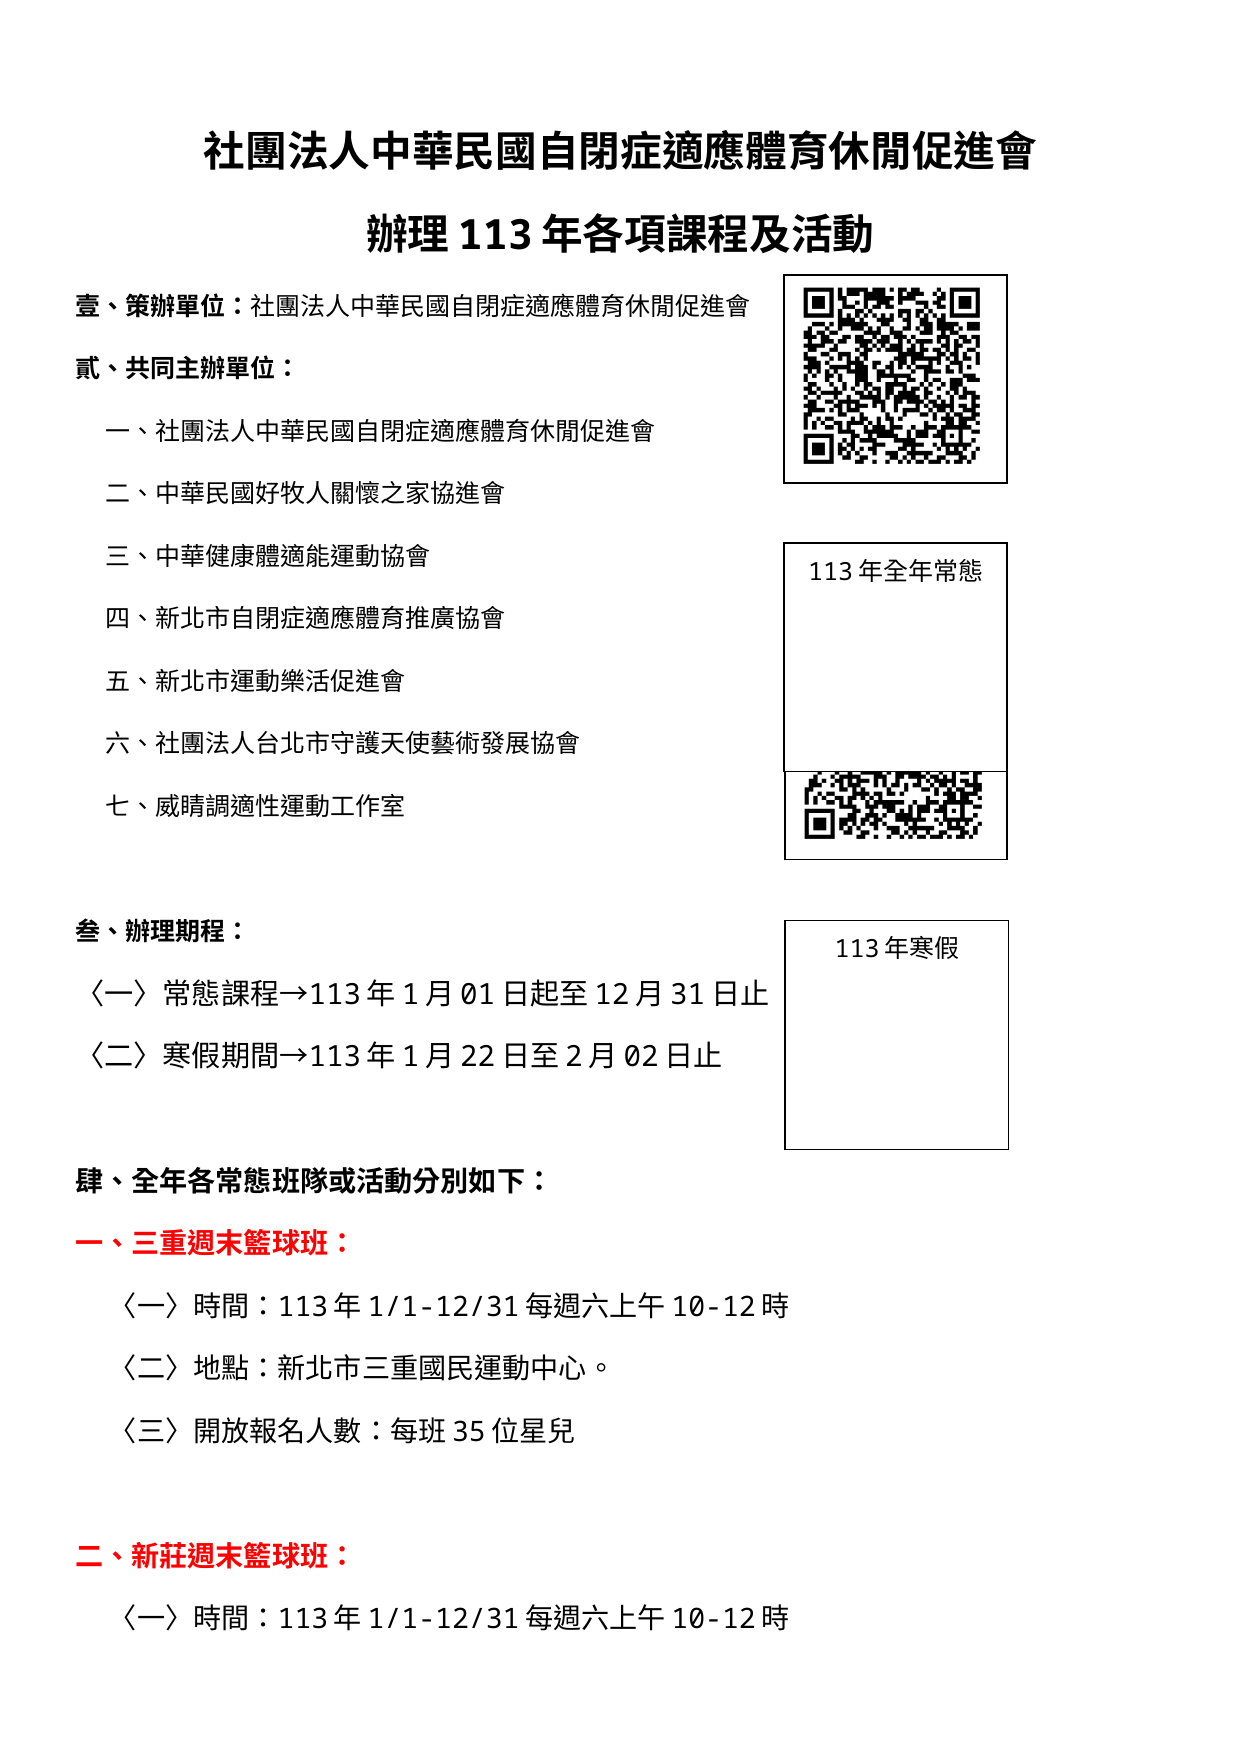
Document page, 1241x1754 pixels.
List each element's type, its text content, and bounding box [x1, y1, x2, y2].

text 六、社團法人台北市守護天使藝術發展協會 [75, 700, 783, 762]
text 113年寒假 [801, 929, 993, 965]
text [1009, 950, 1165, 1012]
text 三、中華健康體適能運動協會 四、新北市自閉症適應體育推廣協會 [75, 512, 1165, 637]
text 三、中華健康體適能運動協會 四、新北市自閉症適應體育推廣協會 [785, 544, 1006, 771]
text 〈二〉地點：新北市三重國民運動中心。 [75, 1325, 1165, 1387]
text 一、三重週末籃球班： [75, 1200, 1165, 1262]
text 〈二〉寒假期間→113年1月22日至2月02日止 [75, 1012, 784, 1075]
text 二、中華民國好牧人關懷之家協進會 [75, 450, 1165, 512]
text 一、社團法人中華民國自閉症適應體育休閒促進會 [75, 387, 783, 450]
text 叁、辦理期程： [786, 921, 1008, 1149]
text 辦理113年各項課程及活動 [75, 189, 1165, 252]
text [1009, 1012, 1165, 1075]
text 〈一〉常態課程→113年1月01日起至12月31日止 [75, 950, 784, 1012]
text [785, 276, 1006, 482]
text [786, 772, 1006, 859]
text 五、新北市運動樂活促進會 [75, 637, 783, 700]
text 113年全年常態 [799, 551, 991, 587]
text 叁、辦理期程： [75, 887, 1165, 950]
text [1008, 762, 1165, 825]
text 二、新莊週末籃球班： [75, 1512, 1165, 1575]
text 社團法人中華民國自閉症適應體育休閒促進會 [75, 106, 1165, 169]
text [1008, 325, 1165, 387]
text 肆、全年各常態班隊或活動分別如下： [75, 1137, 1165, 1200]
text 〈三〉開放報名人數：每班35位星兒 [75, 1387, 1165, 1450]
text 七、威睛調適性運動工作室 [75, 762, 784, 825]
text [1008, 637, 1165, 700]
text 〈一〉時間：113年1/1-12/31每週六上午10-12時 [75, 1575, 1165, 1637]
text 壹、策辦單位：社團法人中華民國自閉症適應體育休閒促進會 [75, 262, 1165, 325]
text [1008, 387, 1165, 450]
text 〈一〉時間：113年1/1-12/31每週六上午10-12時 [75, 1262, 1165, 1325]
text 貳、共同主辦單位： [75, 325, 783, 387]
text [1008, 700, 1165, 762]
